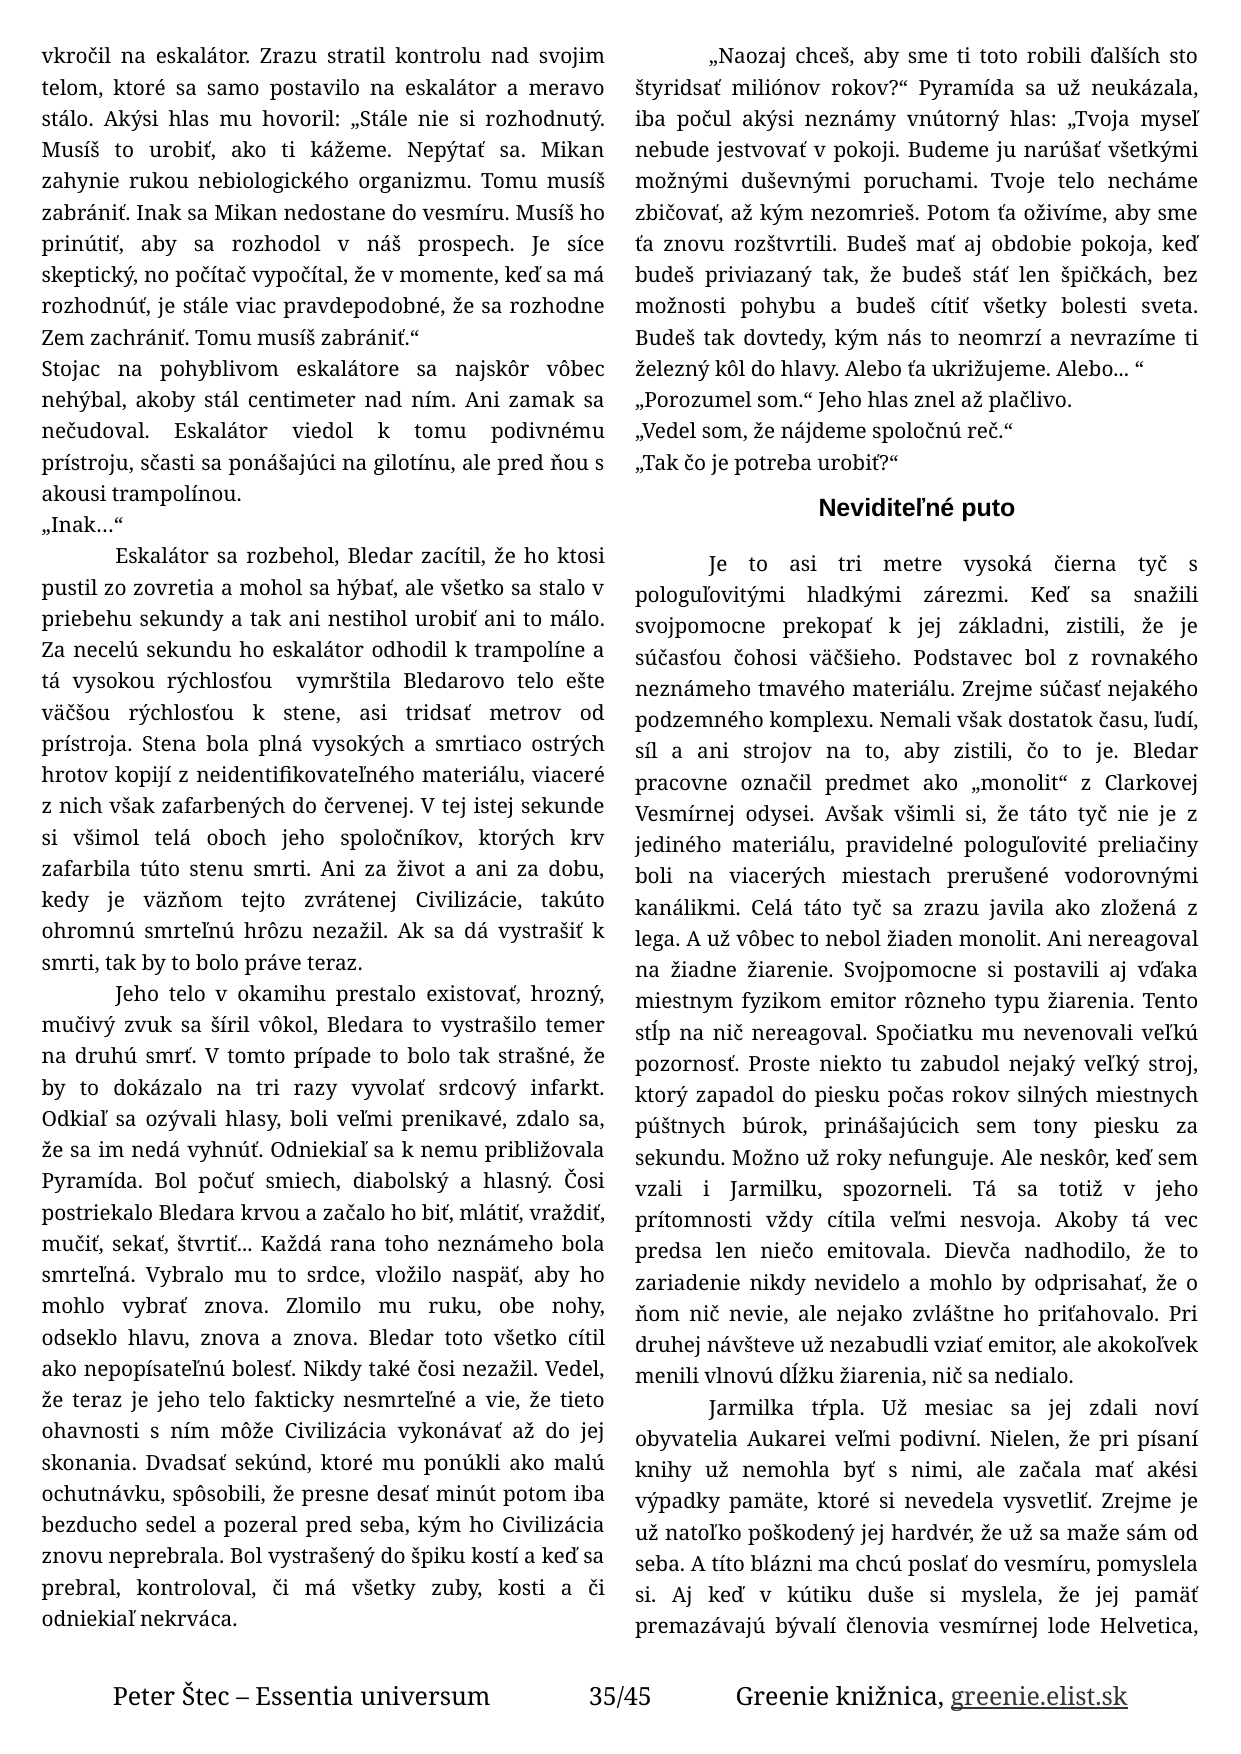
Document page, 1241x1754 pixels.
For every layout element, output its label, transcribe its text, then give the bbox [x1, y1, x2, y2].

text „Vedel som, že nájdeme spoločnú reč.“ [635, 416, 1199, 445]
text Stojac na pohyblivom eskalátore sa najskôr vôbec nehýbal, akoby stál centimeter nad ním. Ani zamak sa nečudoval. Eskalátor viedol k tomu podivnému prístroju, sčasti sa ponášajúci na gilotínu, ale pred ňou s akousi trampolínou. [41, 354, 605, 507]
subtitle Neviditeľné puto [635, 493, 1199, 522]
text vkročil na eskalátor. Zrazu stratil kontrolu nad svojim telom, ktoré sa samo postavilo na eskalátor a meravo stálo. Akýsi hlas mu hovoril: „Stále nie si rozhodnutý. Musíš to urobiť, ako ti kážeme. Nepýtať sa. Mikan zahynie rukou nebiologického organizmu. Tomu musíš zabrániť. Inak sa Mikan nedostane do vesmíru. Musíš ho prinútiť, aby sa rozhodol v náš prospech. Je síce skeptický, no počítač vypočítal, že v momente, keď sa má rozhodnúť, je stále viac pravdepodobné, že sa rozhodne Zem zachrániť. Tomu musíš zabrániť.“ [41, 41, 605, 351]
text „Tak čo je potreba urobiť?“ [635, 448, 1199, 476]
text Je to asi tri metre vysoká čierna tyč s pologuľovitými hladkými zárezmi. Keď sa snažili svojpomocne prekopať k jej základni, zistili, že je súčasťou čohosi väčšieho. Podstavec bol z rovnakého neznámeho tmavého materiálu. Zrejme súčasť nejakého podzemného komplexu. Nemali však dostatok času, ľudí, síl a ani strojov na to, aby zistili, čo to je. Bledar pracovne označil predmet ako „monolit“ z Clarkovej Vesmírnej odysei. Avšak všimli si, že táto tyč nie je z jediného materiálu, pravidelné pologuľovité preliačiny boli na viacerých miestach prerušené vodorovnými kanálikmi. Celá táto tyč sa zrazu javila ako zložená z lega. A už vôbec to nebol žiaden monolit. Ani nereagoval na žiadne žiarenie. Svojpomocne si postavili aj vďaka miestnym fyzikom emitor rôzneho typu žiarenia. Tento stĺp na nič nereagoval. Spočiatku mu nevenovali veľkú pozornosť. Proste niekto tu zabudol nejaký veľký stroj, ktorý zapadol do piesku počas rokov silných miestnych púštnych búrok, prinášajúcich sem tony piesku za sekundu. Možno už roky nefunguje. Ale neskôr, keď sem vzali i Jarmilku, spozorneli. Tá sa totiž v jeho prítomnosti vždy cítila veľmi nesvoja. Akoby tá vec predsa len niečo emitovala. Dievča nadhodilo, že to zariadenie nikdy nevidelo a mohlo by odprisahať, že o ňom nič nevie, ale nejako zvláštne ho priťahovalo. Pri druhej návšteve už nezabudli vziať emitor, ale akokoľvek menili vlnovú dĺžku žiarenia, nič sa nedialo. [635, 549, 1199, 1390]
text „Porozumel som.“ Jeho hlas znel až plačlivo. [635, 385, 1199, 413]
text Jarmilka tŕpla. Už mesiac sa jej zdali noví obyvatelia Aukarei veľmi podivní. Nielen, že pri písaní knihy už nemohla byť s nimi, ale začala mať akési výpadky pamäte, ktoré si nevedela vysvetliť. Zrejme je už natoľko poškodený jej hardvér, že už sa maže sám od seba. A títo blázni ma chcú poslať do vesmíru, pomyslela si. Aj keď v kútiku duše si myslela, že jej pamäť premazávajú bývalí členovia vesmírnej lode Helvetica, [635, 1393, 1199, 1640]
text Eskalátor sa rozbehol, Bledar zacítil, že ho ktosi pustil zo zovretia a mohol sa hýbať, ale všetko sa stalo v priebehu sekundy a tak ani nestihol urobiť ani to málo. Za necelú sekundu ho eskalátor odhodil k trampolíne a tá vysokou rýchlosťou vymrštila Bledarovo telo ešte väčšou rýchlosťou k stene, asi tridsať metrov od prístroja. Stena bola plná vysokých a smrtiaco ostrých hrotov kopijí z neidentifikovateľného materiálu, viaceré z nich však zafarbených do červenej. V tej istej sekunde si všimol telá oboch jeho spoločníkov, ktorých krv zafarbila túto stenu smrti. Ani za život a ani za dobu, kedy je väzňom tejto zvrátenej Civilizácie, takúto ohromnú smrteľnú hrôzu nezažil. Ak sa dá vystrašiť k smrti, tak by to bolo práve teraz. [41, 541, 605, 976]
text Jeho telo v okamihu prestalo existovať, hrozný, mučivý zvuk sa šíril vôkol, Bledara to vystrašilo temer na druhú smrť. V tomto prípade to bolo tak strašné, že by to dokázalo na tri razy vyvolať srdcový infarkt. Odkiaľ sa ozývali hlasy, boli veľmi prenikavé, zdalo sa, že sa im nedá vyhnúť. Odniekiaľ sa k nemu približovala Pyramída. Bol počuť smiech, diabolský a hlasný. Čosi postriekalo Bledara krvou a začalo ho biť, mlátiť, vraždiť, mučiť, sekať, štvrtiť... Každá rana toho neznámeho bola smrteľná. Vybralo mu to srdce, vložilo naspäť, aby ho mohlo vybrať znova. Zlomilo mu ruku, obe nohy, odseklo hlavu, znova a znova. Bledar toto všetko cítil ako nepopísateľnú bolesť. Nikdy také čosi nezažil. Vedel, že teraz je jeho telo fakticky nesmrteľné a vie, že tieto ohavnosti s ním môže Civilizácia vykonávať až do jej skonania. Dvadsať sekúnd, ktoré mu ponúkli ako malú ochutnávku, spôsobili, že presne desať minút potom iba bezducho sedel a pozeral pred seba, kým ho Civilizácia znovu neprebrala. Bol vystrašený do špiku kostí a keď sa prebral, kontroloval, či má všetky zuby, kosti a či odniekiaľ nekrváca. [41, 979, 605, 1632]
text „Inak…“ [41, 510, 605, 538]
text „Naozaj chceš, aby sme ti toto robili ďalších sto štyridsať miliónov rokov?“ Pyramída sa už neukázala, iba počul akýsi neznámy vnútorný hlas: „Tvoja myseľ nebude jestvovať v pokoji. Budeme ju narúšať všetkými možnými duševnými poruchami. Tvoje telo necháme zbičovať, až kým nezomrieš. Potom ťa oživíme, aby sme ťa znovu rozštvrtili. Budeš mať aj obdobie pokoja, keď budeš priviazaný tak, že budeš stáť len špičkách, bez možnosti pohybu a budeš cítiť všetky bolesti sveta. Budeš tak dovtedy, kým nás to neomrzí a nevrazíme ti železný kôl do hlavy. Alebo ťa ukrižujeme. Alebo... “ [635, 41, 1199, 382]
